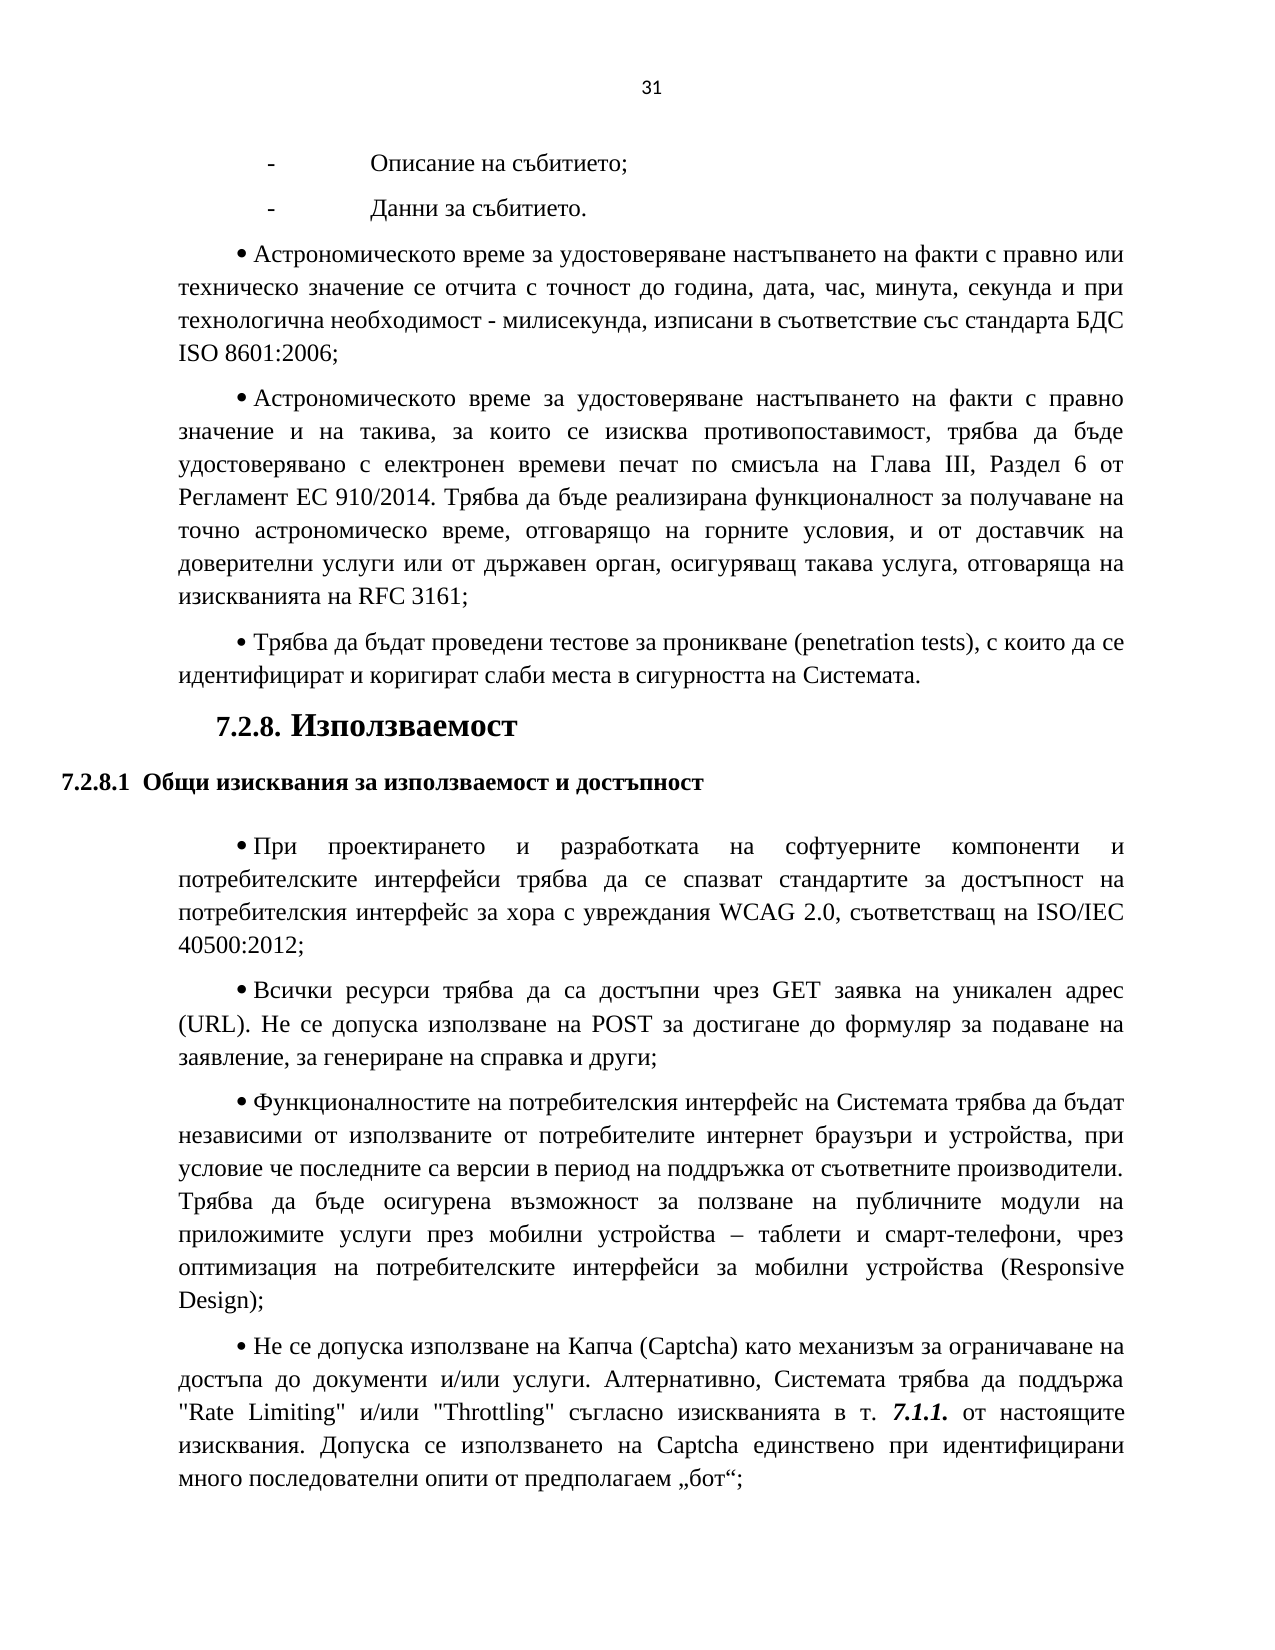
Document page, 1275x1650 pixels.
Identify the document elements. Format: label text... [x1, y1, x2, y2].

list Всички ресурси трябва да са достъпни чрез GET заявка на уникален адрес (URL). Не се допуска използване на POST за достигане до формуляр за подаване на заявление, за генериране на справка и други; [178, 976, 1125, 1070]
list Функционалностите на потребителския интерфейс на Системата трябва да бъдат независими от използваните от потребителите интернет браузъри и устройства, при условие че последните са версии в период на поддръжка от съответните производители. Трябва да бъде осигурена възможност за ползване на публичните модули на приложимите услуги през мобилни устройства – таблети и смарт-телефони, чрез оптимизация на потребителските интерфейси за мобилни устройства (Responsive Design); [178, 1087, 1125, 1314]
list Астрономическото време за удостоверяване настъпването на факти с правно значение и на такива, за които се изисква противопоставимост, трябва да бъде удостоверявано с електронен времеви печат по смисъла на Глава III, Раздел 6 от Регламент ЕС 910/2014. Трябва да бъде реализирана функционалност за получаване на точно астрономическо време, отговарящо на горните условия, и от доставчик на доверителни услуги или от държавен орган, осигуряващ такава услуга, отговаряща на изискванията на RFC 3161; [178, 383, 1125, 610]
list Не се допуска използване на капча (Captcha) като механизъм за ограничаване на достъпа до документи и/или услуги. Алтернативно, Системата трябва да поддържа "Rate Limiting" и/или "Throttling" съгласно изискванията в т. 7.1.1. от настоящите изисквания. Допуска се използването на Captcha единствено при идентифицирани много последователни опити от предполагаем „бот“; [178, 1331, 1125, 1492]
list Данни за събитието. [267, 193, 1125, 222]
list Трябва да бъдат проведени тестове за проникване (penetration tests), с които да се идентифицират и коригират слаби места в сигурността на системата. [178, 627, 1125, 689]
subtitle Използваемост [216, 706, 1125, 744]
list При проектирането и разработката на софтуерните компоненти и потребителските интерфейси трябва да се спазват стандартите за достъпност на потребителския интерфейс за хора с увреждания WCAG 2.0, съответстващ на ISO/IEC 40500:2012; [178, 831, 1125, 959]
list Астрономическото време за удостоверяване настъпването на факти с правно или техническо значение се отчита с точност до година, дата, час, минута, секунда и при технологична необходимост - милисекунда, изписани в съответствие със стандарта БДС ISO 8601:2006; [178, 239, 1125, 367]
list Описание на събитието; [267, 148, 1125, 176]
subtitle Общи изисквания за използваемост и достъпност [61, 767, 1125, 796]
